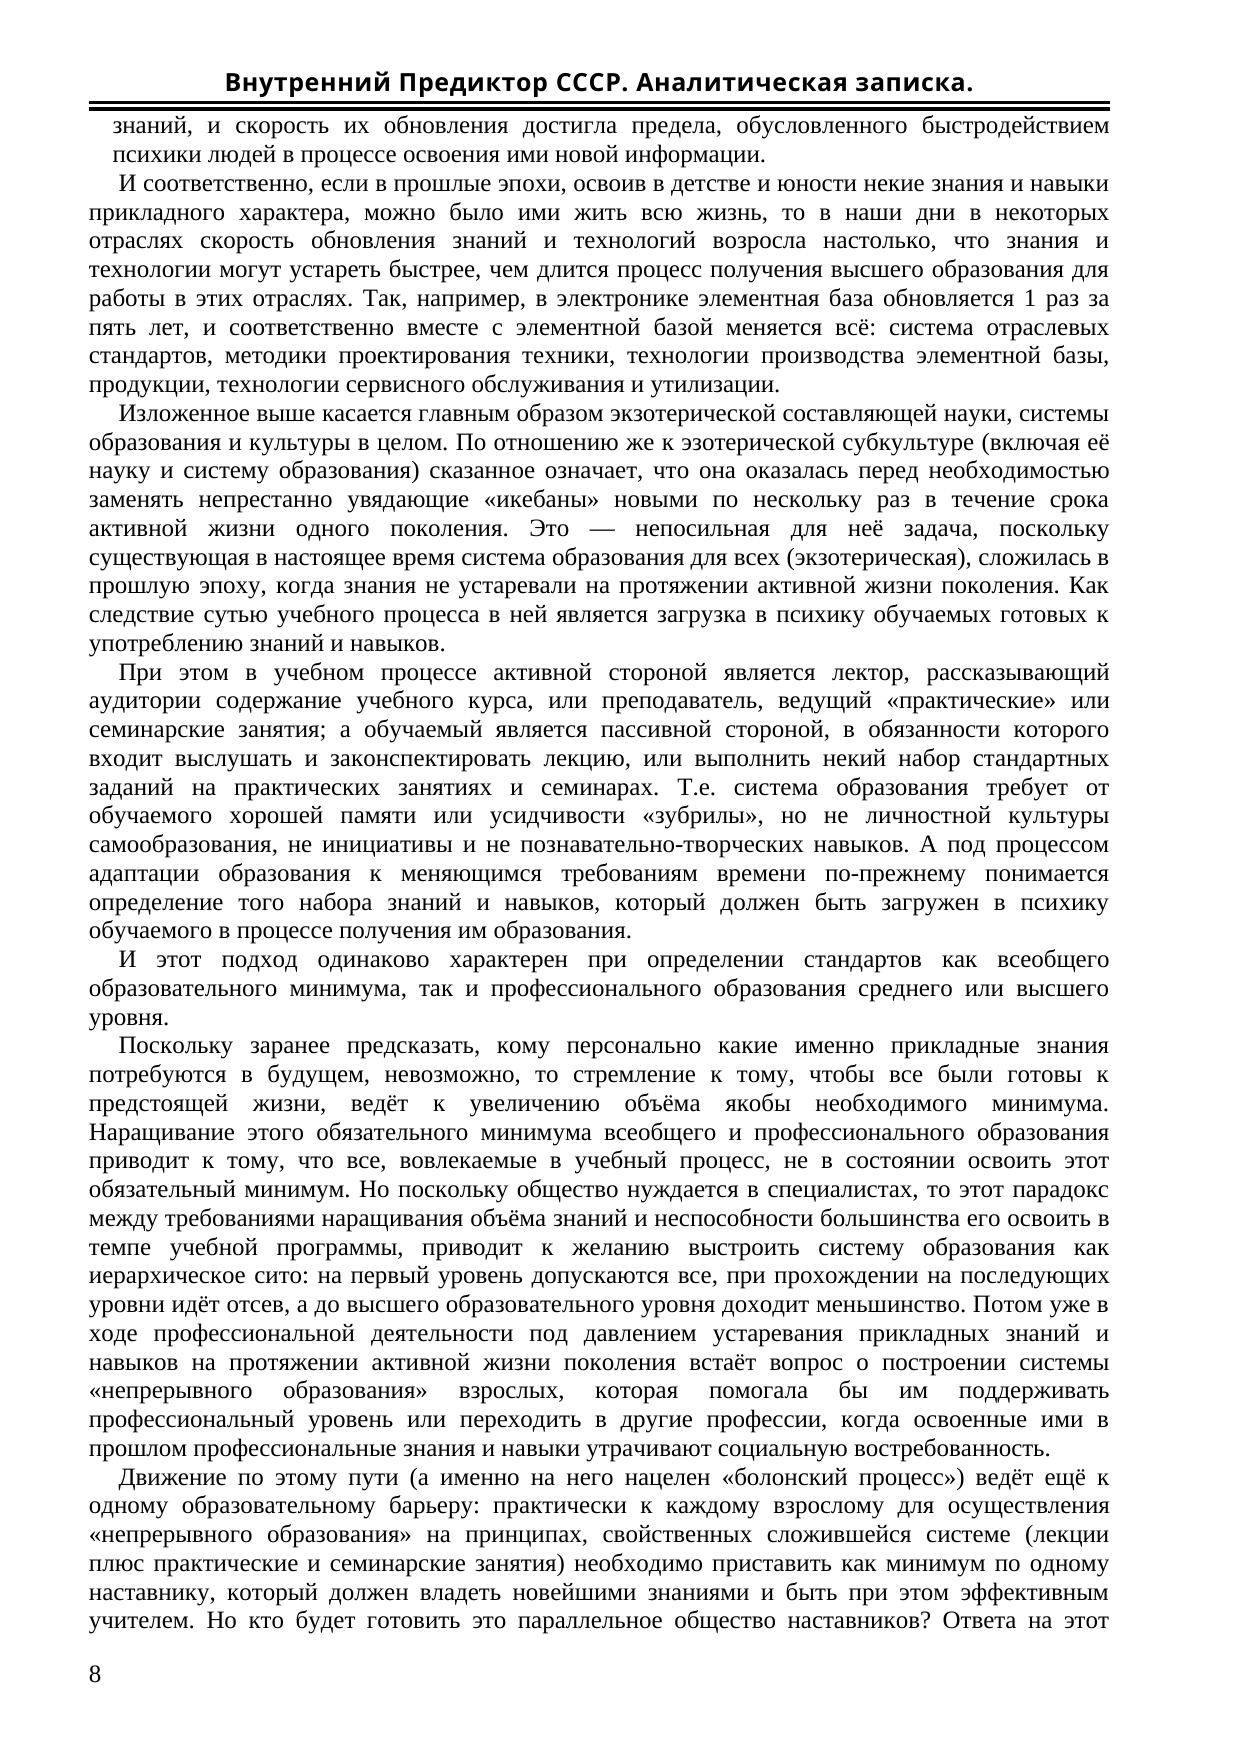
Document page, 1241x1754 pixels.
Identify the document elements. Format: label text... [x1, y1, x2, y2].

text При этом в учебном процессе активной стороной является лектор, рассказывающий аудитории содержание учебного курса, или преподаватель, ведущий «практические» или семинарские занятия; а обучаемый является пассивной стороной, в обязанности которого входит выслушать и законспектировать лекцию, или выполнить некий набор стандартных заданий на практических занятиях и семинарах. Т.е. система образования требует от обучаемого хорошей памяти или усидчивости «зубрилы», но не личностной культуры самообразования, не инициативы и не познавательно-творческих навыков. А под процессом адаптации образования к меняющимся требованиям времени по-прежнему понимается определение того набора знаний и навыков, который должен быть загружен в психику обучаемого в процессе получения им образования. [89, 657, 1110, 944]
text Изложенное выше касается главным образом экзотерической составляющей науки, системы образования и культуры в целом. По отношению же к эзотерической субкультуре (включая её науку и систему образования) сказанное означает, что она оказалась перед необходимостью заменять непрестанно увядающие «икебаны» новыми по нескольку раз в течение срока активной жизни одного поколения. Это — непосильная для неё задача, поскольку существующая в настоящее время система образования для всех (экзотерическая), сложилась в прошлую эпоху, когда знания не устаревали на протяжении активной жизни поколения. Как следствие сутью учебного процесса в ней является загрузка в психику обучаемых готовых к употреблению знаний и навыков. [89, 398, 1110, 657]
text Поскольку заранее предсказать, кому персонально какие именно прикладные знания потребуются в будущем, невозможно, то стремление к тому, чтобы все были готовы к предстоящей жизни, ведёт к увеличению объёма якобы необходимого минимума. Наращивание этого обязательного минимума всеобщего и профессионального образования приводит к тому, что все, вовлекаемые в учебный процесс, не в состоянии освоить этот обязательный минимум. Но поскольку общество нуждается в специалистах, то этот парадокс между требованиями наращивания объёма знаний и неспособности большинства его освоить в темпе учебной программы, приводит к желанию выстроить систему образования как иерархическое сито: на первый уровень допускаются все, при прохождении на последующих уровни идёт отсев, а до высшего образовательного уровня доходит меньшинство. Потом уже в ходе профессиональной деятельности под давлением устаревания прикладных знаний и навыков на протяжении активной жизни поколения встаёт вопрос о построении системы «непрерывного образования» взрослых, которая помогала бы им поддерживать профессиональный уровень или переходить в другие профессии, когда освоенные ими в прошлом профессиональные знания и навыки утрачивают социальную востребованность. [89, 1031, 1110, 1462]
text Движение по этому пути (а именно на него нацелен «болонский процесс») ведёт ещё к одному образовательному барьеру: практически к каждому взрослому для осуществления «непрерывного образования» на принципах, свойственных сложившейся системе (лекции плюс практические и семинарские занятия) необходимо приставить как минимум по одному наставнику, который должен владеть новейшими знаниями и быть при этом эффективным учителем. Но кто будет готовить это параллельное общество наставников? Ответа на этот [89, 1462, 1110, 1634]
text И этот подход одинаково характерен при определении стандартов как всеобщего образовательного минимума, так и профессионального образования среднего или высшего уровня. [89, 944, 1110, 1031]
list знаний, и скорость их обновления достигла предела, обусловленного быстродействием психики людей в процессе освоения ими новой информации. [94, 111, 1110, 168]
text И соответственно, если в прошлые эпохи, освоив в детстве и юности некие знания и навыки прикладного характера, можно было ими жить всю жизнь, то в наши дни в некоторых отраслях скорость обновления знаний и технологий возросла настолько, что знания и технологии могут устареть быстрее, чем длится процесс получения высшего образования для работы в этих отраслях. Так, например, в электронике элементная база обновляется 1 раз за пять лет, и соответственно вместе с элементной базой меняется всё: система отраслевых стандартов, методики проектирования техники, технологии производства элементной базы, продукции, технологии сервисного обслуживания и утилизации. [89, 168, 1110, 398]
